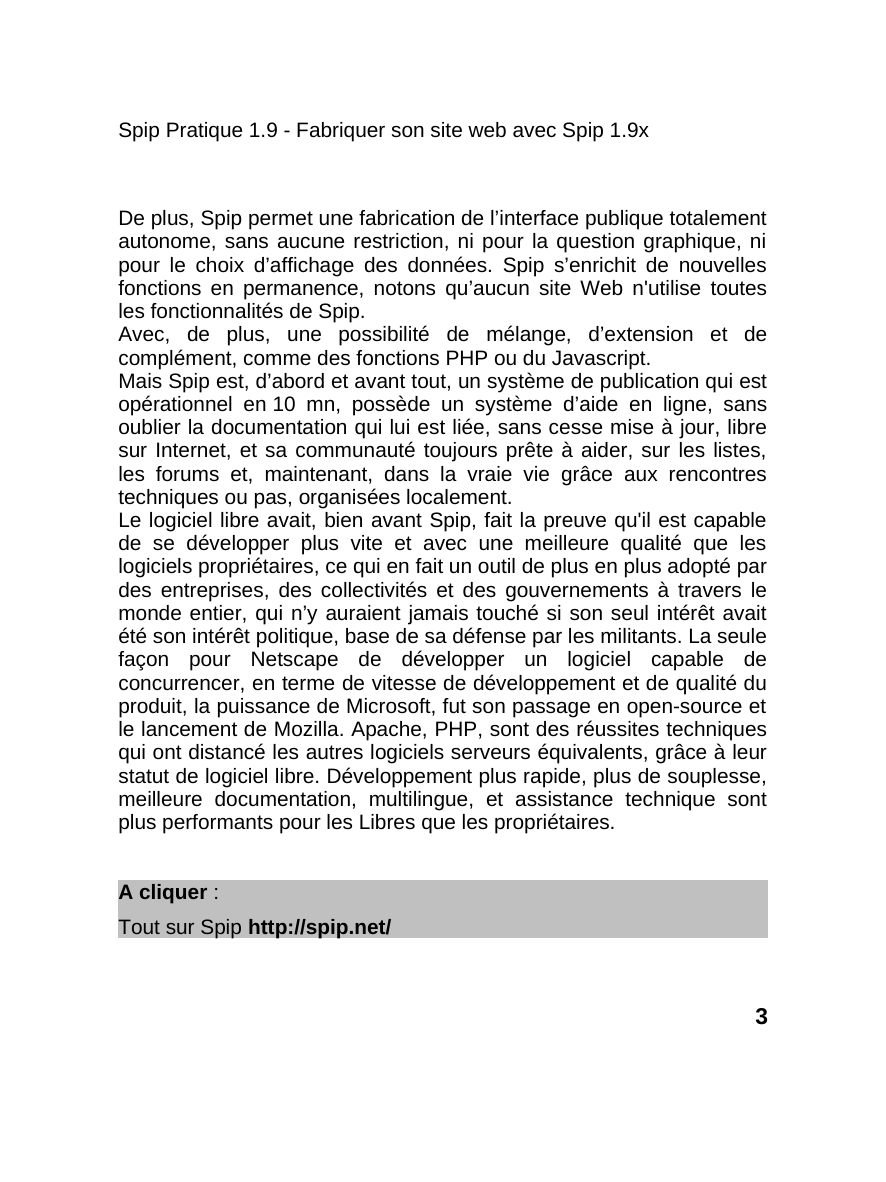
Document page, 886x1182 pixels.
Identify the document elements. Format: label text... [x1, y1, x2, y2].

text Tout sur Spip http://spip.net/ [118, 915, 768, 938]
text De plus, Spip permet une fabrication de l’interface publique totalement autonome, sans aucune restriction, ni pour la question graphique, ni pour le choix d’affichage des données. Spip s’enrichit de nouvelles fonctions en permanence, notons qu’aucun site Web n'utilise toutes les fonctionnalités de Spip. [118, 207, 768, 323]
text Mais Spip est, d’abord et avant tout, un système de publication qui est opérationnel en 10 mn, possède un système d’aide en ligne, sans oublier la documentation qui lui est liée, sans cesse mise à jour, libre sur Internet, et sa communauté toujours prête à aider, sur les listes, les forums et, maintenant, dans la vraie vie grâce aux rencontres techniques ou pas, organisées localement. [118, 369, 768, 509]
text Avec, de plus, une possibilité de mélange, d’extension et de complément, comme des fonctions PHP ou du Javascript. [118, 323, 768, 369]
text A cliquer : [118, 880, 768, 903]
text Le logiciel libre avait, bien avant Spip, fait la preuve qu'il est capable de se développer plus vite et avec une meilleure qualité que les logiciels propriétaires, ce qui en fait un outil de plus en plus adopté par des entreprises, des collectivités et des gouvernements à travers le monde entier, qui n’y auraient jamais touché si son seul intérêt avait été son intérêt politique, base de sa défense par les militants. La seule façon pour Netscape de développer un logiciel capable de concurrencer, en terme de vitesse de développement et de qualité du produit, la puissance de Microsoft, fut son passage en open-source et le lancement de Mozilla. Apache, PHP, sont des réussites techniques qui ont distancé les autres logiciels serveurs équivalents, grâce à leur statut de logiciel libre. Développement plus rapide, plus de souplesse, meilleure documentation, multilingue, et assistance technique sont plus performants pour les Libres que les propriétaires. [118, 509, 768, 834]
